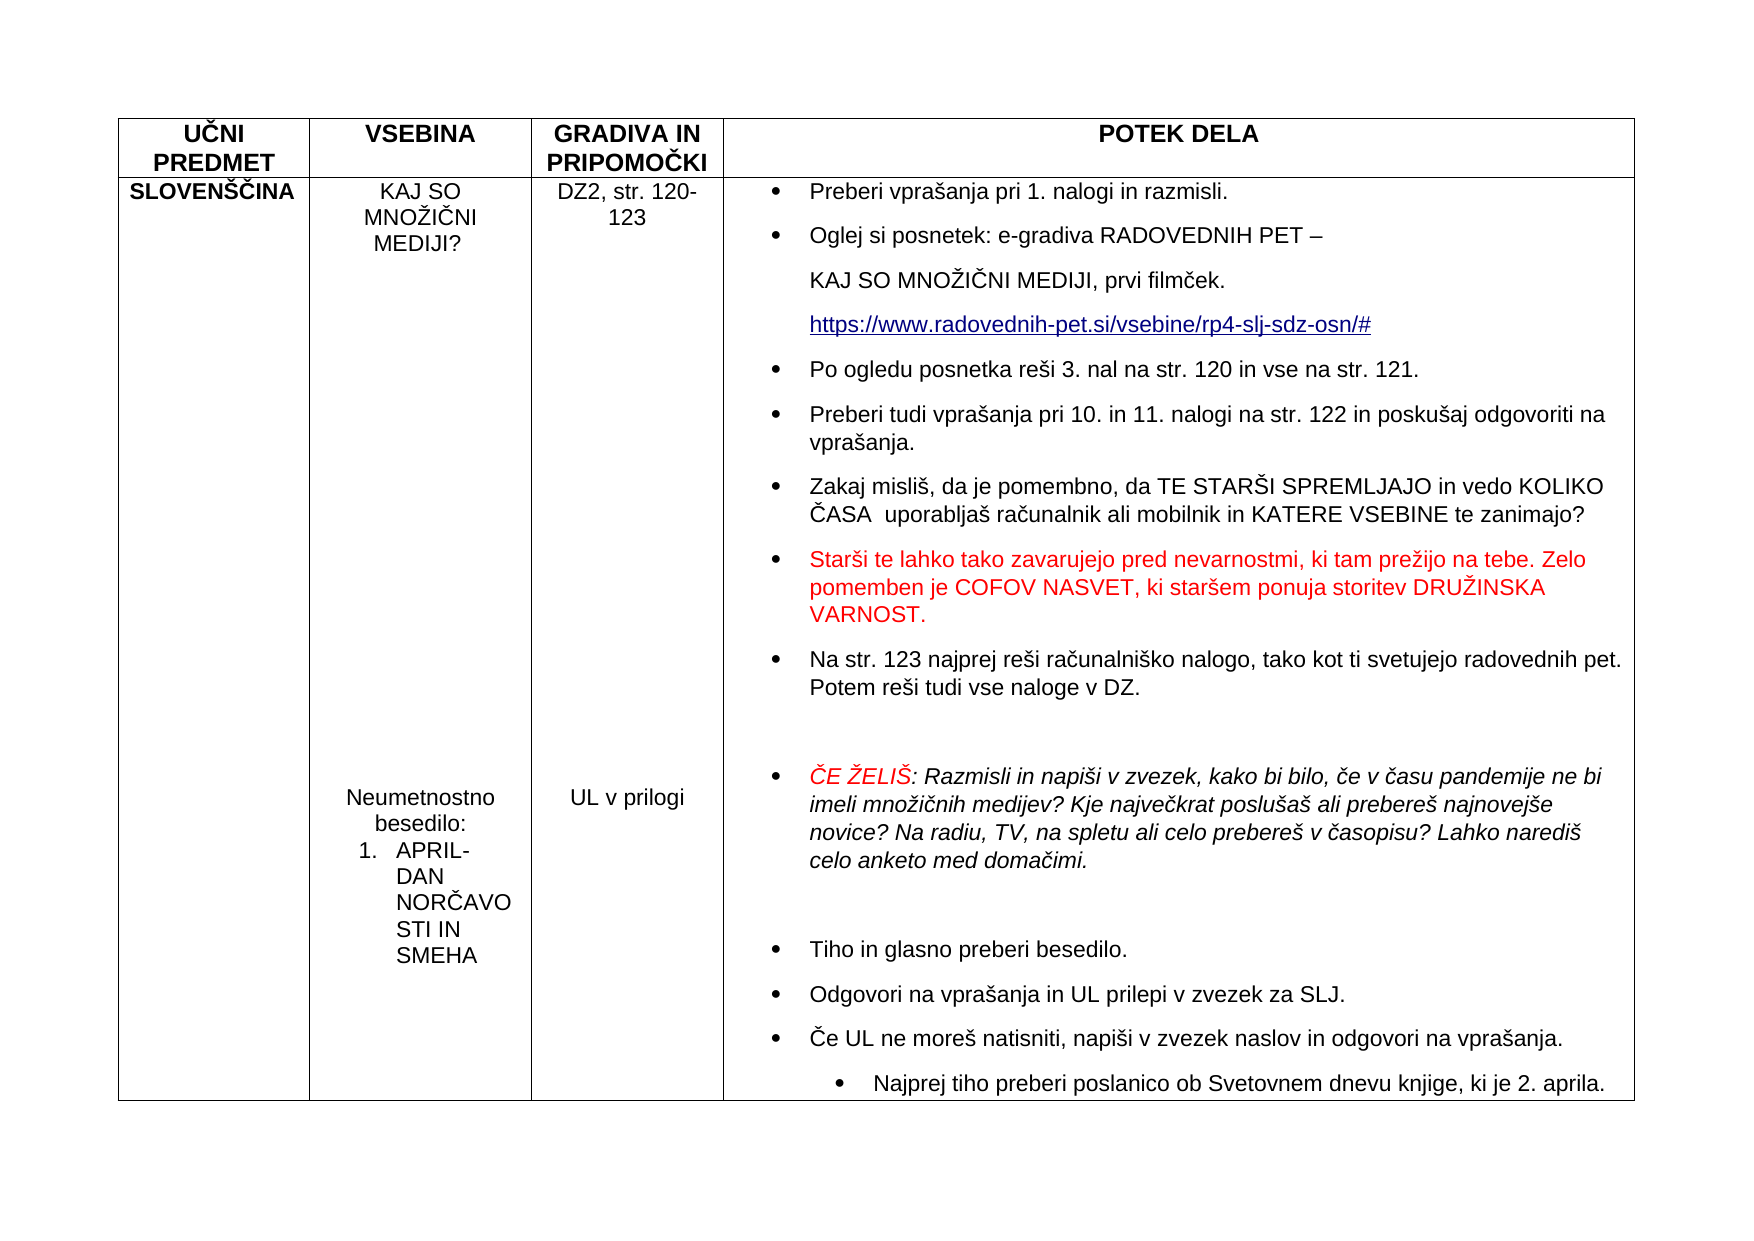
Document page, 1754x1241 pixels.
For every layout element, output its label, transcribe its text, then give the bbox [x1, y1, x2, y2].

table_header POTEK DELA [724, 119, 1634, 177]
table_header GRADIVA IN PRIPOMOČKI [532, 119, 723, 177]
table_header VSEBINA [310, 119, 531, 177]
table_cell SLOVENŠČINA [119, 178, 309, 1100]
table_cell DZ2, str. 120-123 UL v prilogi [532, 178, 723, 1100]
table_cell Preberi vprašanja pri 1. nalogi in razmisli. Oglej si posnetek: e-gradiva RADOVEDNIH PET – KAJ SO MNOŽIČNI MEDIJI, prvi filmček. https://www.radovednih-pet.si/vsebine/rp4-slj-sdz-osn/# Po ogledu posnetka reši 3. nal na str. 120 in vse na str. 121. Preberi tudi vprašanja pri 10. in 11. nalogi na str. 122 in poskušaj odgovoriti na vprašanja. Zakaj misliš, da je pomembno, da TE STARŠI SPREMLJAJO in vedo KOLIKO ČASA uporabljaš računalnik ali mobilnik in KATERE VSEBINE te zanimajo? Starši te lahko tako zavarujejo pred nevarnostmi, ki tam prežijo na tebe. Zelo pomemben je COFOV NASVET, ki staršem ponuja storitev DRUŽINSKA VARNOST. Na str. 123 najprej reši računalniško nalogo, tako kot ti svetujejo radovednih pet. Potem reši tudi vse naloge v DZ. ČE ŽELIŠ: Razmisli in napiši v zvezek, kako bi bilo, če v času pandemije ne bi imeli množičnih medijev? Kje največkrat poslušaš ali prebereš najnovejše novice? Na radiu, TV, na spletu ali celo prebereš v časopisu? Lahko narediš celo anketo med domačimi. Tiho in glasno preberi besedilo. Odgovori na vprašanja in UL prilepi v zvezek za SLJ. Če UL ne moreš natisniti, napiši v zvezek naslov in odgovori na vprašanja. Najprej tiho preberi poslanico ob Svetovnem dnevu knjige, ki je 2. aprila. [724, 178, 1634, 1100]
table_cell KAJ SO MNOŽIČNI MEDIJI? Neumetnostno besedilo: APRIL- DAN NORČAVOSTI IN SMEHA [310, 178, 531, 1100]
table_header UČNI PREDMET [119, 119, 309, 177]
